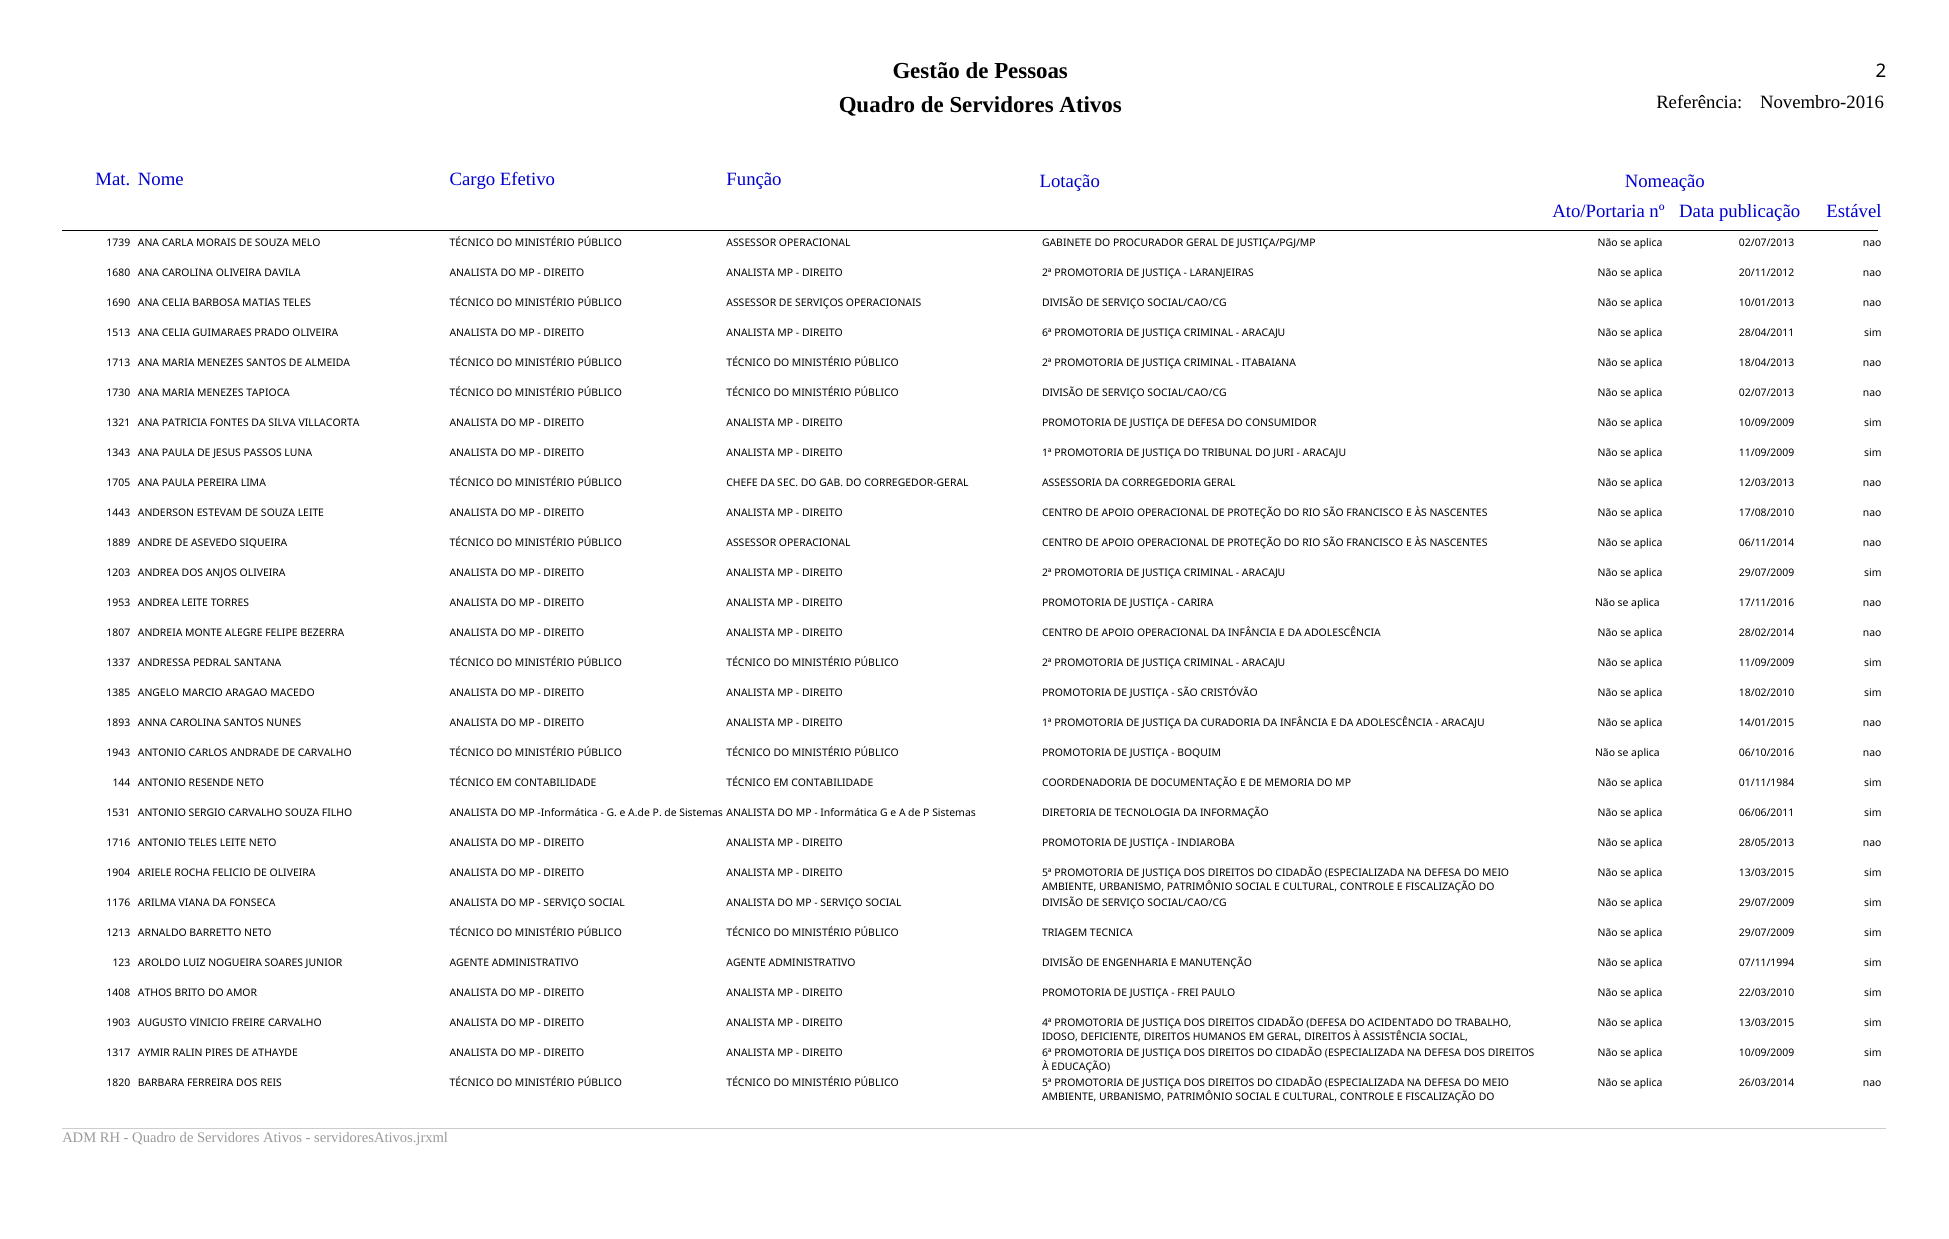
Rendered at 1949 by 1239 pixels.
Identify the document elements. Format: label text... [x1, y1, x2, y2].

table_cell [0, 835, 68, 865]
table_cell 1713 [68, 355, 130, 385]
table_cell [1538, 265, 1547, 295]
table_cell [443, 805, 449, 835]
table_cell [130, 835, 138, 865]
table_cell [443, 595, 449, 625]
table_cell [1881, 625, 1948, 655]
table_cell DIRETORIA DE TECNOLOGIA DA INFORMAÇÃO [1042, 805, 1538, 835]
table_cell COORDENADORIA DE DOCUMENTAÇÃO E DE MEMORIA DO MP [1042, 775, 1538, 805]
table_cell 11/09/2009 [1662, 655, 1794, 685]
table_cell [0, 745, 68, 775]
table_cell [1881, 745, 1948, 775]
table_cell nao [1803, 595, 1881, 625]
table_cell [1881, 385, 1948, 415]
table_cell [1030, 595, 1042, 625]
table_cell [130, 565, 138, 595]
table_cell [443, 475, 449, 505]
table_cell 1385 [68, 685, 130, 715]
table_cell DIVISÃO DE SERVIÇO SOCIAL/CAO/CG [1042, 895, 1538, 925]
table_cell 1889 [68, 535, 130, 565]
table_cell 1716 [68, 835, 130, 865]
table_cell 1176 [68, 895, 130, 925]
table_cell 02/07/2013 [1662, 385, 1794, 415]
table_cell [1538, 835, 1547, 865]
table_cell ARILMA VIANA DA FONSECA [138, 895, 443, 925]
table_cell [443, 355, 449, 385]
table_cell [1794, 475, 1803, 505]
table_cell [1881, 415, 1948, 445]
table_cell [0, 775, 68, 805]
table_cell sim [1803, 925, 1881, 955]
table_cell ADM RH - Quadro de Servidores Ativos - servidoresAtivos.jrxml [62, 1129, 1886, 1152]
table_cell TÉCNICO DO MINISTÉRIO PÚBLICO [449, 535, 723, 565]
table_cell ANALISTA MP - DIREITO [726, 325, 1030, 355]
table_cell [0, 57, 437, 84]
table_cell PROMOTORIA DE JUSTIÇA - FREI PAULO [1042, 985, 1538, 1015]
table_cell TRIAGEM TECNICA [1042, 925, 1538, 955]
table_cell PROMOTORIA DE JUSTIÇA - CARIRA [1042, 595, 1538, 625]
table_cell [1794, 835, 1803, 865]
table_cell [1030, 625, 1042, 655]
table_cell [1538, 535, 1547, 565]
table_cell 29/07/2009 [1662, 925, 1794, 955]
table_cell [1881, 955, 1948, 985]
table_cell ANTONIO TELES LEITE NETO [138, 835, 443, 865]
table_cell [0, 535, 68, 565]
table_cell [0, 170, 68, 198]
table_cell [1794, 955, 1803, 985]
table_cell [130, 955, 138, 985]
table_cell ANALISTA MP - DIREITO [726, 835, 1030, 865]
table_cell [443, 235, 449, 265]
table_cell DIVISÃO DE SERVIÇO SOCIAL/CAO/CG [1042, 295, 1538, 325]
table_cell 1213 [68, 925, 130, 955]
table_cell [130, 445, 138, 475]
table_cell [1030, 895, 1042, 925]
table_cell 29/07/2009 [1662, 565, 1794, 595]
table_cell 26/03/2014 [1662, 1075, 1794, 1105]
table_cell ANALISTA DO MP - DIREITO [449, 1015, 723, 1045]
table_cell [1030, 985, 1042, 1015]
table_cell [1030, 295, 1042, 325]
table_cell [443, 295, 449, 325]
table_cell ANDERSON ESTEVAM DE SOUZA LEITE [138, 505, 443, 535]
table_cell [0, 445, 68, 475]
table_cell [443, 955, 449, 985]
table_cell [130, 265, 138, 295]
table_cell [1538, 685, 1547, 715]
table_cell [130, 170, 138, 198]
table_cell [1794, 415, 1803, 445]
table_cell Não se aplica [1547, 295, 1662, 325]
table_cell [443, 745, 449, 775]
table_cell ANALISTA DO MP - DIREITO [449, 715, 723, 745]
table_cell [1030, 925, 1042, 955]
table_cell 1337 [68, 655, 130, 685]
table_cell nao [1803, 535, 1881, 565]
table_cell [1881, 505, 1948, 535]
table_cell [0, 415, 68, 445]
table_cell [1881, 835, 1948, 865]
table_cell TÉCNICO DO MINISTÉRIO PÚBLICO [726, 925, 1030, 955]
table_cell [443, 925, 449, 955]
table_cell [1523, 91, 1656, 124]
table_cell [130, 1045, 138, 1075]
table_cell [443, 1045, 449, 1075]
table_cell DIVISÃO DE SERVIÇO SOCIAL/CAO/CG [1042, 385, 1538, 415]
table_cell 20/11/2012 [1662, 265, 1794, 295]
table_cell ANALISTA MP - DIREITO [726, 1045, 1030, 1075]
table_cell 06/10/2016 [1662, 745, 1794, 775]
table_cell ANA PATRICIA FONTES DA SILVA VILLACORTA [138, 415, 443, 445]
table_cell [130, 685, 138, 715]
table_cell CENTRO DE APOIO OPERACIONAL DA INFÂNCIA E DA ADOLESCÊNCIA [1042, 625, 1538, 655]
table_cell 2ª PROMOTORIA DE JUSTIÇA CRIMINAL - ARACAJU [1042, 655, 1538, 685]
table_cell TÉCNICO DO MINISTÉRIO PÚBLICO [449, 925, 723, 955]
table_cell [1538, 955, 1547, 985]
table_cell sim [1803, 985, 1881, 1015]
table_cell AUGUSTO VINICIO FREIRE CARVALHO [138, 1015, 443, 1045]
table_cell [1881, 265, 1948, 295]
table_cell [1538, 775, 1547, 805]
table_cell ANA MARIA MENEZES SANTOS DE ALMEIDA [138, 355, 443, 385]
table_cell [1881, 865, 1948, 895]
table_cell 1953 [68, 595, 130, 625]
table_cell [443, 895, 449, 925]
table_cell ASSESSOR DE SERVIÇOS OPERACIONAIS [726, 295, 1030, 325]
table_cell CENTRO DE APOIO OPERACIONAL DE PROTEÇÃO DO RIO SÃO FRANCISCO E ÀS NASCENTES [1042, 535, 1538, 565]
table_cell ANALISTA DO MP - DIREITO [449, 595, 723, 625]
table_cell sim [1803, 805, 1881, 835]
table_cell Não se aplica [1547, 775, 1662, 805]
table_cell [1030, 475, 1042, 505]
table_cell [1794, 595, 1803, 625]
table_cell 5ª PROMOTORIA DE JUSTIÇA DOS DIREITOS DO CIDADÃO (ESPECIALIZADA NA DEFESA DO MEIO AMBIENTE, URBANISMO, PATRIMÔNIO SOCIAL E CULTURAL, CONTROLE E FISCALIZAÇÃO DO [1042, 865, 1538, 895]
table_cell [1881, 235, 1948, 265]
table_cell Lotação [1039, 170, 1196, 199]
table_cell 1903 [68, 1015, 130, 1045]
table_cell [1030, 445, 1042, 475]
table_cell 1203 [68, 565, 130, 595]
table_cell Não se aplica [1547, 835, 1662, 865]
table_cell 5ª PROMOTORIA DE JUSTIÇA DOS DIREITOS DO CIDADÃO (ESPECIALIZADA NA DEFESA DO MEIO AMBIENTE, URBANISMO, PATRIMÔNIO SOCIAL E CULTURAL, CONTROLE E FISCALIZAÇÃO DO [1042, 1075, 1538, 1105]
table_cell nao [1803, 625, 1881, 655]
table_cell [130, 295, 138, 325]
table_cell Não se aplica [1547, 1075, 1662, 1105]
table_cell 01/11/1984 [1662, 775, 1794, 805]
table_cell CENTRO DE APOIO OPERACIONAL DE PROTEÇÃO DO RIO SÃO FRANCISCO E ÀS NASCENTES [1042, 505, 1538, 535]
table_cell [1538, 325, 1547, 355]
table_cell sim [1803, 655, 1881, 685]
table_cell sim [1803, 775, 1881, 805]
table_cell [443, 565, 449, 595]
table_cell [130, 745, 138, 775]
table_cell [0, 1075, 68, 1105]
table_cell [443, 865, 449, 895]
table_cell 13/03/2015 [1662, 1015, 1794, 1045]
table_cell Não se aplica [1547, 1015, 1662, 1045]
table_cell [443, 445, 449, 475]
table_cell [1538, 745, 1547, 775]
table_cell 1739 [68, 235, 130, 265]
table_cell 02/07/2013 [1662, 235, 1794, 265]
table_cell TÉCNICO DO MINISTÉRIO PÚBLICO [449, 655, 723, 685]
table_cell [0, 295, 68, 325]
table_cell [1030, 655, 1042, 685]
table_cell [0, 955, 68, 985]
table_cell [443, 1075, 449, 1105]
table_cell [1538, 505, 1547, 535]
table_cell Não se aplica [1547, 565, 1662, 595]
table_cell [1030, 235, 1042, 265]
table_cell ANALISTA MP - DIREITO [726, 505, 1030, 535]
table_cell TÉCNICO DO MINISTÉRIO PÚBLICO [726, 355, 1030, 385]
table_cell ANALISTA MP - DIREITO [726, 625, 1030, 655]
table_cell 2 [1731, 57, 1886, 84]
table_cell [1030, 1015, 1042, 1045]
table_cell [1794, 715, 1803, 745]
table_cell [1794, 925, 1803, 955]
table_cell [0, 265, 68, 295]
table_cell 6ª PROMOTORIA DE JUSTIÇA DOS DIREITOS DO CIDADÃO (ESPECIALIZADA NA DEFESA DOS DIREITOS À EDUCAÇÃO) [1042, 1045, 1538, 1075]
table_cell [1538, 295, 1547, 325]
table_cell [1538, 985, 1547, 1015]
table_cell [1794, 625, 1803, 655]
table_cell 14/01/2015 [1662, 715, 1794, 745]
table_cell [1538, 1015, 1547, 1045]
table_cell [1030, 865, 1042, 895]
table_cell ANDRESSA PEDRAL SANTANA [138, 655, 443, 685]
table_cell TÉCNICO DO MINISTÉRIO PÚBLICO [449, 355, 723, 385]
table_cell Não se aplica [1547, 625, 1662, 655]
table_cell ANALISTA MP - DIREITO [726, 415, 1030, 445]
table_cell [1881, 985, 1948, 1015]
table_cell ANA PAULA PEREIRA LIMA [138, 475, 443, 505]
table_cell [1881, 325, 1948, 355]
table_cell [130, 535, 138, 565]
table_cell ANALISTA DO MP -Informática - G. e A.de P. de Sistemas [449, 805, 723, 835]
table_cell [1523, 57, 1731, 84]
table_cell [1794, 385, 1803, 415]
table_cell AYMIR RALIN PIRES DE ATHAYDE [138, 1045, 443, 1075]
table_cell 1904 [68, 865, 130, 895]
table_cell ANDRE DE ASEVEDO SIQUEIRA [138, 535, 443, 565]
table_header Cargo Efetivo [449, 168, 684, 198]
table_cell PROMOTORIA DE JUSTIÇA - BOQUIM [1042, 745, 1538, 775]
table_cell [130, 985, 138, 1015]
table_cell [130, 895, 138, 925]
table_cell [1881, 775, 1948, 805]
table_cell [0, 865, 68, 895]
table_cell [1794, 775, 1803, 805]
table_cell Não se aplica [1547, 715, 1662, 745]
table_cell [0, 1015, 68, 1045]
table_cell [1881, 295, 1948, 325]
table_cell Não se aplica [1547, 745, 1662, 775]
table_cell DIVISÃO DE ENGENHARIA E MANUTENÇÃO [1042, 955, 1538, 985]
table_cell ANTONIO RESENDE NETO [138, 775, 443, 805]
table_cell 06/11/2014 [1662, 535, 1794, 565]
table_cell ANA MARIA MENEZES TAPIOCA [138, 385, 443, 415]
table_cell ANALISTA DO MP - SERVIÇO SOCIAL [726, 895, 1030, 925]
table_cell 22/03/2010 [1662, 985, 1794, 1015]
table_cell Não se aplica [1547, 955, 1662, 985]
table_cell Não se aplica [1547, 415, 1662, 445]
table_cell [0, 595, 68, 625]
table_cell [130, 505, 138, 535]
table_cell AGENTE ADMINISTRATIVO [726, 955, 1030, 985]
table_cell ANALISTA DO MP - DIREITO [449, 685, 723, 715]
table_cell TÉCNICO DO MINISTÉRIO PÚBLICO [449, 745, 723, 775]
table_cell [1030, 325, 1042, 355]
table_cell Não se aplica [1547, 325, 1662, 355]
table_cell sim [1803, 445, 1881, 475]
table_cell nao [1803, 235, 1881, 265]
table_cell nao [1803, 505, 1881, 535]
table_cell Estável [1803, 200, 1881, 229]
table_cell ANALISTA DO MP - DIREITO [449, 565, 723, 595]
table_cell [1030, 835, 1042, 865]
table_cell ATHOS BRITO DO AMOR [138, 985, 443, 1015]
table_cell [1538, 625, 1547, 655]
table_cell TÉCNICO EM CONTABILIDADE [726, 775, 1030, 805]
table_cell [1881, 1075, 1948, 1105]
table_cell ANALISTA DO MP - SERVIÇO SOCIAL [449, 895, 723, 925]
table_cell [443, 385, 449, 415]
table_cell [1794, 1015, 1803, 1045]
table_cell 1408 [68, 985, 130, 1015]
table_cell [1030, 715, 1042, 745]
table_cell [443, 775, 449, 805]
table_cell [130, 715, 138, 745]
table_cell 1820 [68, 1075, 130, 1105]
table_cell [1030, 805, 1042, 835]
table_cell [1881, 895, 1948, 925]
table_cell TÉCNICO EM CONTABILIDADE [449, 775, 723, 805]
table_cell ASSESSOR OPERACIONAL [726, 535, 1030, 565]
table_cell TÉCNICO DO MINISTÉRIO PÚBLICO [449, 295, 723, 325]
table_cell [0, 1045, 68, 1075]
table_cell [130, 595, 138, 625]
table_cell [1794, 745, 1803, 775]
table_cell ANA CAROLINA OLIVEIRA DAVILA [138, 265, 443, 295]
table_cell [1881, 685, 1948, 715]
table_cell nao [1803, 265, 1881, 295]
table_cell [1794, 295, 1803, 325]
table_cell [1538, 925, 1547, 955]
table_cell [0, 655, 68, 685]
table_header Nome [138, 168, 203, 198]
table_cell [1030, 505, 1042, 535]
table_cell sim [1803, 955, 1881, 985]
table_cell [443, 265, 449, 295]
table_cell nao [1803, 385, 1881, 415]
table_cell ANALISTA MP - DIREITO [726, 565, 1030, 595]
table_cell sim [1803, 1045, 1881, 1075]
table_cell [1030, 685, 1042, 715]
table_cell [203, 170, 449, 198]
table_cell [1794, 865, 1803, 895]
table_cell [1538, 235, 1547, 265]
table_cell 11/09/2009 [1662, 445, 1794, 475]
table_cell [0, 85, 1948, 91]
table_cell Quadro de Servidores Ativos [437, 91, 1523, 124]
table_cell [443, 655, 449, 685]
table_cell [1030, 1045, 1042, 1075]
table_cell ANALISTA MP - DIREITO [726, 685, 1030, 715]
table_cell Não se aplica [1547, 535, 1662, 565]
table_cell sim [1803, 325, 1881, 355]
table_cell 10/09/2009 [1662, 415, 1794, 445]
table_cell [1030, 745, 1042, 775]
table_cell [1881, 655, 1948, 685]
table_cell [1030, 415, 1042, 445]
table_cell [1538, 385, 1547, 415]
table_cell sim [1803, 1015, 1881, 1045]
table_cell [0, 925, 68, 955]
table_cell 1343 [68, 445, 130, 475]
table_cell TÉCNICO DO MINISTÉRIO PÚBLICO [726, 385, 1030, 415]
table_header [0, 0, 1948, 57]
table_cell Não se aplica [1547, 595, 1662, 625]
table_cell [1030, 535, 1042, 565]
table_cell [443, 1015, 449, 1045]
table_cell [0, 895, 68, 925]
table_cell [1886, 1128, 1948, 1152]
table_cell [443, 685, 449, 715]
table_cell [0, 355, 68, 385]
table_cell [1886, 57, 1948, 84]
table_cell Novembro-2016 [1756, 91, 1884, 124]
table_cell [1794, 895, 1803, 925]
table_cell [130, 1075, 138, 1105]
table_cell Data publicação [1665, 200, 1800, 229]
table_cell sim [1803, 895, 1881, 925]
table_cell [443, 325, 449, 355]
table_cell ARNALDO BARRETTO NETO [138, 925, 443, 955]
table_cell 1730 [68, 385, 130, 415]
table_cell 1317 [68, 1045, 130, 1075]
table_cell [0, 385, 68, 415]
table_cell ANALISTA MP - DIREITO [726, 265, 1030, 295]
table_cell nao [1803, 1075, 1881, 1105]
table_cell ANALISTA DO MP - DIREITO [449, 445, 723, 475]
table_cell [0, 625, 68, 655]
table_cell [1881, 925, 1948, 955]
table_cell [1794, 1075, 1803, 1105]
table_cell [803, 170, 1039, 198]
table_cell ASSESSOR OPERACIONAL [726, 235, 1030, 265]
table_cell ANA CELIA GUIMARAES PRADO OLIVEIRA [138, 325, 443, 355]
table_cell 28/05/2013 [1662, 835, 1794, 865]
table_cell ANALISTA DO MP - DIREITO [449, 265, 723, 295]
table_cell ANA CELIA BARBOSA MATIAS TELES [138, 295, 443, 325]
table_cell [130, 415, 138, 445]
table_cell [1881, 1015, 1948, 1045]
table_cell 2ª PROMOTORIA DE JUSTIÇA - LARANJEIRAS [1042, 265, 1538, 295]
table_cell [1538, 865, 1547, 895]
table_cell [1538, 445, 1547, 475]
table_cell ANALISTA DO MP - DIREITO [449, 625, 723, 655]
table_cell [1794, 565, 1803, 595]
table_cell [1538, 805, 1547, 835]
table_cell [1794, 505, 1803, 535]
table_cell [1881, 475, 1948, 505]
table_cell 18/02/2010 [1662, 685, 1794, 715]
table_cell [0, 325, 68, 355]
table_cell ANTONIO CARLOS ANDRADE DE CARVALHO [138, 745, 443, 775]
table_cell AGENTE ADMINISTRATIVO [449, 955, 723, 985]
table_cell [1030, 1075, 1042, 1105]
table_cell [1030, 955, 1042, 985]
table_cell 1513 [68, 325, 130, 355]
table_cell BARBARA FERREIRA DOS REIS [138, 1075, 443, 1105]
table_cell nao [1803, 355, 1881, 385]
table_cell GABINETE DO PROCURADOR GERAL DE JUSTIÇA/PGJ/MP [1042, 235, 1538, 265]
table_cell [0, 505, 68, 535]
table_cell [1794, 805, 1803, 835]
table_cell Não se aplica [1547, 865, 1662, 895]
table_cell ANA CARLA MORAIS DE SOUZA MELO [138, 235, 443, 265]
table_cell [1794, 535, 1803, 565]
table_cell 29/07/2009 [1662, 895, 1794, 925]
table_cell ANALISTA MP - DIREITO [726, 715, 1030, 745]
table_cell [0, 685, 68, 715]
table_cell Não se aplica [1547, 445, 1662, 475]
table_cell TÉCNICO DO MINISTÉRIO PÚBLICO [449, 475, 723, 505]
table_cell [684, 170, 726, 198]
table_cell [1538, 655, 1547, 685]
table_cell [1794, 265, 1803, 295]
table_cell [1794, 685, 1803, 715]
table_cell [0, 125, 1948, 168]
table_cell TÉCNICO DO MINISTÉRIO PÚBLICO [449, 235, 723, 265]
table_cell PROMOTORIA DE JUSTIÇA DE DEFESA DO CONSUMIDOR [1042, 415, 1538, 445]
table_cell ANALISTA MP - DIREITO [726, 985, 1030, 1015]
table_cell Não se aplica [1547, 355, 1662, 385]
table_cell sim [1803, 685, 1881, 715]
table_cell 123 [68, 955, 130, 985]
table_cell sim [1803, 415, 1881, 445]
table_cell sim [1803, 865, 1881, 895]
table_cell 1531 [68, 805, 130, 835]
table_cell [1794, 1045, 1803, 1075]
table_cell 28/04/2011 [1662, 325, 1794, 355]
table_cell [1881, 355, 1948, 385]
table_cell ANALISTA DO MP - DIREITO [449, 835, 723, 865]
table_cell [1196, 170, 1529, 198]
table_cell ANALISTA DO MP - DIREITO [449, 865, 723, 895]
table_cell [1794, 235, 1803, 265]
table_cell 1321 [68, 415, 130, 445]
table_cell [1794, 355, 1803, 385]
table_cell [1030, 565, 1042, 595]
table_cell [130, 355, 138, 385]
table_cell Gestão de Pessoas [437, 57, 1523, 85]
table_cell [0, 200, 1529, 229]
table_cell [0, 805, 68, 835]
table_cell [443, 835, 449, 865]
table_cell 17/11/2016 [1662, 595, 1794, 625]
table_cell ANDREIA MONTE ALEGRE FELIPE BEZERRA [138, 625, 443, 655]
table_cell nao [1803, 745, 1881, 775]
table_cell [1538, 415, 1547, 445]
table_cell [1881, 535, 1948, 565]
table_cell 17/08/2010 [1662, 505, 1794, 535]
table_cell 07/11/1994 [1662, 955, 1794, 985]
table_cell [1538, 355, 1547, 385]
table_cell [130, 475, 138, 505]
table_cell ANALISTA DO MP - DIREITO [449, 1045, 723, 1075]
table_cell 10/01/2013 [1662, 295, 1794, 325]
table_cell ANA PAULA DE JESUS PASSOS LUNA [138, 445, 443, 475]
table_cell nao [1803, 475, 1881, 505]
table_cell [0, 1128, 62, 1152]
table_cell 1943 [68, 745, 130, 775]
table_cell Não se aplica [1547, 895, 1662, 925]
table_cell Não se aplica [1547, 685, 1662, 715]
table_cell Não se aplica [1547, 925, 1662, 955]
table_cell [1800, 170, 1948, 198]
table_cell ANGELO MARCIO ARAGAO MACEDO [138, 685, 443, 715]
table_cell [130, 1015, 138, 1045]
table_cell PROMOTORIA DE JUSTIÇA - INDIAROBA [1042, 835, 1538, 865]
table_cell Referência: [1656, 91, 1754, 124]
table_cell 18/04/2013 [1662, 355, 1794, 385]
table_header Função [726, 168, 803, 198]
table_cell TÉCNICO DO MINISTÉRIO PÚBLICO [449, 1075, 723, 1105]
table_cell [130, 775, 138, 805]
table_header Mat. [68, 168, 130, 198]
table_cell 1ª PROMOTORIA DE JUSTIÇA DA CURADORIA DA INFÂNCIA E DA ADOLESCÊNCIA - ARACAJU [1042, 715, 1538, 745]
table_cell 06/06/2011 [1662, 805, 1794, 835]
table_cell [1538, 715, 1547, 745]
table_cell ANDREA DOS ANJOS OLIVEIRA [138, 565, 443, 595]
table_cell [1538, 565, 1547, 595]
table_cell TÉCNICO DO MINISTÉRIO PÚBLICO [726, 1075, 1030, 1105]
table_cell ANNA CAROLINA SANTOS NUNES [138, 715, 443, 745]
table_cell TÉCNICO DO MINISTÉRIO PÚBLICO [726, 745, 1030, 775]
table_cell Ato/Portaria nº [1529, 200, 1664, 229]
table_cell nao [1803, 295, 1881, 325]
table_cell ANALISTA DO MP - DIREITO [449, 325, 723, 355]
table_cell ARIELE ROCHA FELICIO DE OLIVEIRA [138, 865, 443, 895]
table_cell [1881, 565, 1948, 595]
table_cell [0, 91, 437, 124]
table_cell [0, 1105, 1948, 1128]
table_cell TÉCNICO DO MINISTÉRIO PÚBLICO [726, 655, 1030, 685]
table_cell PROMOTORIA DE JUSTIÇA - SÃO CRISTÓVÃO [1042, 685, 1538, 715]
table_cell nao [1803, 715, 1881, 745]
table_cell [443, 415, 449, 445]
table_cell 4ª PROMOTORIA DE JUSTIÇA DOS DIREITOS CIDADÃO (DEFESA DO ACIDENTADO DO TRABALHO, IDOSO, DEFICIENTE, DIREITOS HUMANOS EM GERAL, DIREITOS À ASSISTÊNCIA SOCIAL, [1042, 1015, 1538, 1045]
table_cell 6ª PROMOTORIA DE JUSTIÇA CRIMINAL - ARACAJU [1042, 325, 1538, 355]
table_cell [1794, 655, 1803, 685]
table_cell 2ª PROMOTORIA DE JUSTIÇA CRIMINAL - ITABAIANA [1042, 355, 1538, 385]
table_cell [130, 625, 138, 655]
table_cell [0, 565, 68, 595]
table_cell [1030, 265, 1042, 295]
table_cell CHEFE DA SEC. DO GAB. DO CORREGEDOR-GERAL [726, 475, 1030, 505]
table_cell Não se aplica [1547, 655, 1662, 685]
table_cell [1794, 445, 1803, 475]
table_cell 10/09/2009 [1662, 1045, 1794, 1075]
table_cell [1030, 355, 1042, 385]
table_cell [1538, 1075, 1547, 1105]
table_cell [130, 865, 138, 895]
table_cell nao [1803, 835, 1881, 865]
table_cell [1881, 805, 1948, 835]
table_cell 1690 [68, 295, 130, 325]
table_cell [1881, 595, 1948, 625]
table_cell ANDREA LEITE TORRES [138, 595, 443, 625]
table_cell 1893 [68, 715, 130, 745]
table_cell Não se aplica [1547, 1045, 1662, 1075]
table_cell 144 [68, 775, 130, 805]
table_cell Não se aplica [1547, 475, 1662, 505]
table_cell 1ª PROMOTORIA DE JUSTIÇA DO TRIBUNAL DO JURI - ARACAJU [1042, 445, 1538, 475]
table_cell 1680 [68, 265, 130, 295]
table_cell ANTONIO SERGIO CARVALHO SOUZA FILHO [138, 805, 443, 835]
table_cell ANALISTA DO MP - DIREITO [449, 505, 723, 535]
table_cell [443, 505, 449, 535]
table_cell Não se aplica [1547, 805, 1662, 835]
table_cell [1030, 775, 1042, 805]
table_cell 13/03/2015 [1662, 865, 1794, 895]
table_cell sim [1803, 565, 1881, 595]
table_cell [1794, 325, 1803, 355]
table_cell [0, 985, 68, 1015]
table_cell [130, 325, 138, 355]
table_cell [130, 385, 138, 415]
table_cell [443, 625, 449, 655]
table_cell [130, 925, 138, 955]
table_cell 1443 [68, 505, 130, 535]
table_cell TÉCNICO DO MINISTÉRIO PÚBLICO [449, 385, 723, 415]
table_cell [0, 475, 68, 505]
table_cell [0, 715, 68, 745]
table_cell Não se aplica [1547, 505, 1662, 535]
table_cell Nomeação [1529, 170, 1800, 199]
table_cell [1538, 595, 1547, 625]
table_cell [443, 535, 449, 565]
table_cell [443, 985, 449, 1015]
table_cell ASSESSORIA DA CORREGEDORIA GERAL [1042, 475, 1538, 505]
table_cell [1881, 1045, 1948, 1075]
table_cell ANALISTA MP - DIREITO [726, 1015, 1030, 1045]
table_cell ANALISTA MP - DIREITO [726, 445, 1030, 475]
table_cell [0, 235, 68, 265]
table_cell [1538, 475, 1547, 505]
table_cell [1030, 385, 1042, 415]
table_cell [1794, 985, 1803, 1015]
table_cell Não se aplica [1547, 385, 1662, 415]
table_cell [1538, 1045, 1547, 1075]
table_cell 1807 [68, 625, 130, 655]
table_cell [1881, 200, 1948, 229]
table_cell AROLDO LUIZ NOGUEIRA SOARES JUNIOR [138, 955, 443, 985]
table_cell [130, 805, 138, 835]
table_cell [1881, 445, 1948, 475]
table_cell ANALISTA DO MP - Informática G e A de P Sistemas [726, 805, 1030, 835]
table_cell ANALISTA DO MP - DIREITO [449, 415, 723, 445]
table_cell [443, 715, 449, 745]
table_cell [130, 235, 138, 265]
table_cell ANALISTA MP - DIREITO [726, 865, 1030, 895]
table_cell [1881, 715, 1948, 745]
table_cell [1538, 895, 1547, 925]
table_cell 12/03/2013 [1662, 475, 1794, 505]
table_cell 2ª PROMOTORIA DE JUSTIÇA CRIMINAL - ARACAJU [1042, 565, 1538, 595]
table_cell 28/02/2014 [1662, 625, 1794, 655]
table_cell [130, 655, 138, 685]
table_cell [1884, 91, 1948, 124]
table_cell Não se aplica [1547, 235, 1662, 265]
table_cell Não se aplica [1547, 265, 1662, 295]
table_cell ANALISTA DO MP - DIREITO [449, 985, 723, 1015]
table_cell 1705 [68, 475, 130, 505]
table_cell ANALISTA MP - DIREITO [726, 595, 1030, 625]
table_cell Não se aplica [1547, 985, 1662, 1015]
